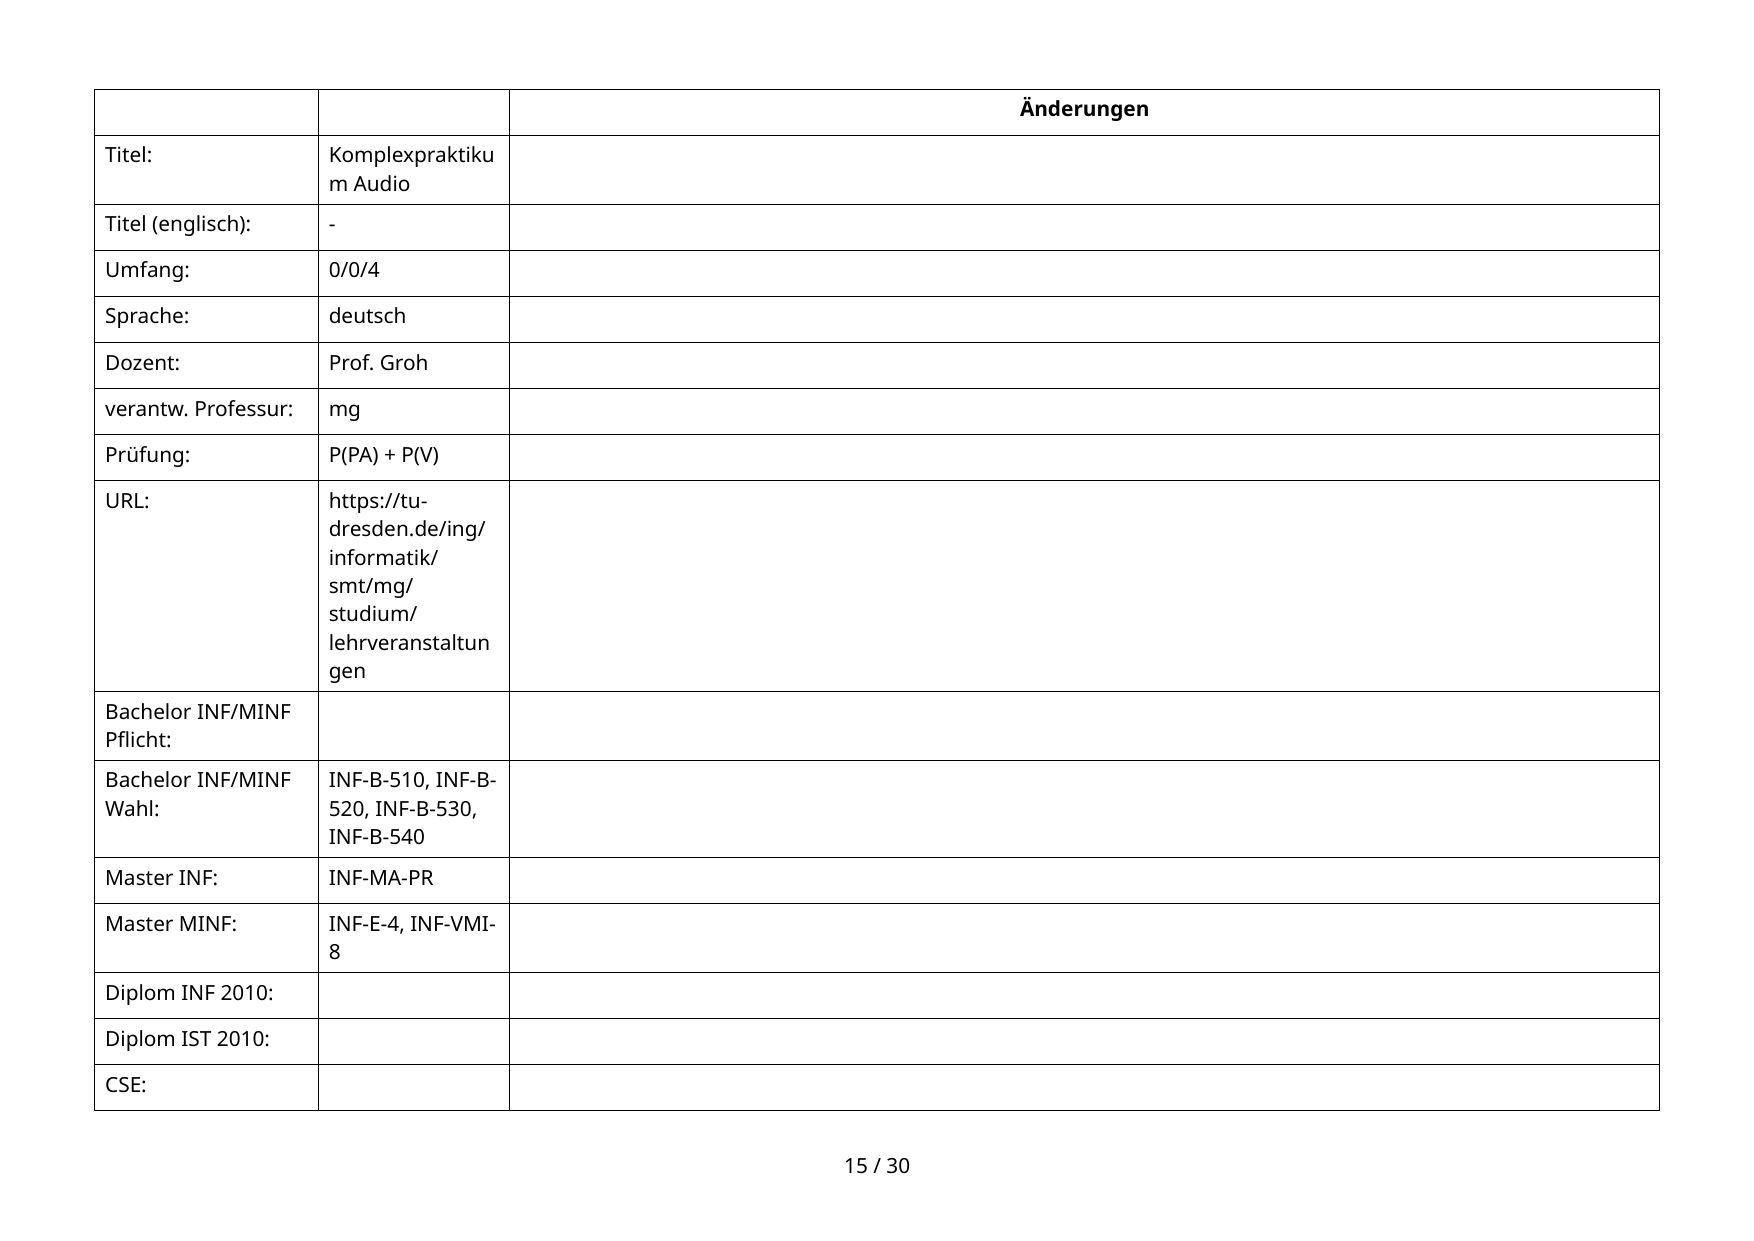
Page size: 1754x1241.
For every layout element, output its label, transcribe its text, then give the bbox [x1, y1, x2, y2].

table_cell [510, 1019, 1659, 1064]
table_cell [319, 973, 509, 1018]
table_cell Prof. Groh [319, 343, 509, 388]
table_cell Titel (englisch): [95, 205, 318, 249]
table_cell 0/0/4 [319, 251, 509, 296]
table_cell [510, 205, 1659, 249]
table_header [95, 90, 318, 134]
table_cell Prüfung: [95, 435, 318, 480]
table_cell https://tu-dresden.de/ing/informatik/smt/mg/studium/lehrveranstaltungen [319, 481, 509, 691]
table_cell deutsch [319, 297, 509, 342]
table_cell [510, 297, 1659, 342]
table_cell Umfang: [95, 251, 318, 296]
table_cell Komplexpraktikum Audio [319, 136, 509, 203]
table_cell Titel: [95, 136, 318, 203]
table_cell Sprache: [95, 297, 318, 342]
table_cell Bachelor INF/MINF Wahl: [95, 761, 318, 857]
table_header [319, 90, 509, 134]
table_cell [510, 904, 1659, 972]
table_cell INF-B-510, INF-B-520, INF-B-530, INF-B-540 [319, 761, 509, 857]
table_cell Master MINF: [95, 904, 318, 972]
table_cell Master INF: [95, 858, 318, 903]
table_cell [510, 435, 1659, 480]
table_cell [510, 481, 1659, 691]
table_cell [510, 136, 1659, 203]
table_cell verantw. Professur: [95, 389, 318, 434]
table_cell [510, 343, 1659, 388]
table_cell INF-E-4, INF-VMI-8 [319, 904, 509, 972]
table_cell [510, 692, 1659, 759]
table_cell P(PA) + P(V) [319, 435, 509, 480]
table_cell Dozent: [95, 343, 318, 388]
table_cell CSE: [95, 1065, 318, 1110]
table_cell [510, 1065, 1659, 1110]
table_cell INF-MA-PR [319, 858, 509, 903]
table_cell [319, 1065, 509, 1110]
table_cell - [319, 205, 509, 249]
table_cell Bachelor INF/MINF Pflicht: [95, 692, 318, 759]
table_cell Diplom INF 2010: [95, 973, 318, 1018]
table_cell [510, 251, 1659, 296]
table_cell [510, 858, 1659, 903]
table_cell [319, 692, 509, 759]
table_cell [510, 761, 1659, 857]
table_cell mg [319, 389, 509, 434]
table_cell [510, 973, 1659, 1018]
table_cell [510, 389, 1659, 434]
table_cell Diplom IST 2010: [95, 1019, 318, 1064]
table_header Änderungen [510, 90, 1659, 134]
table_cell [319, 1019, 509, 1064]
table_cell URL: [95, 481, 318, 691]
